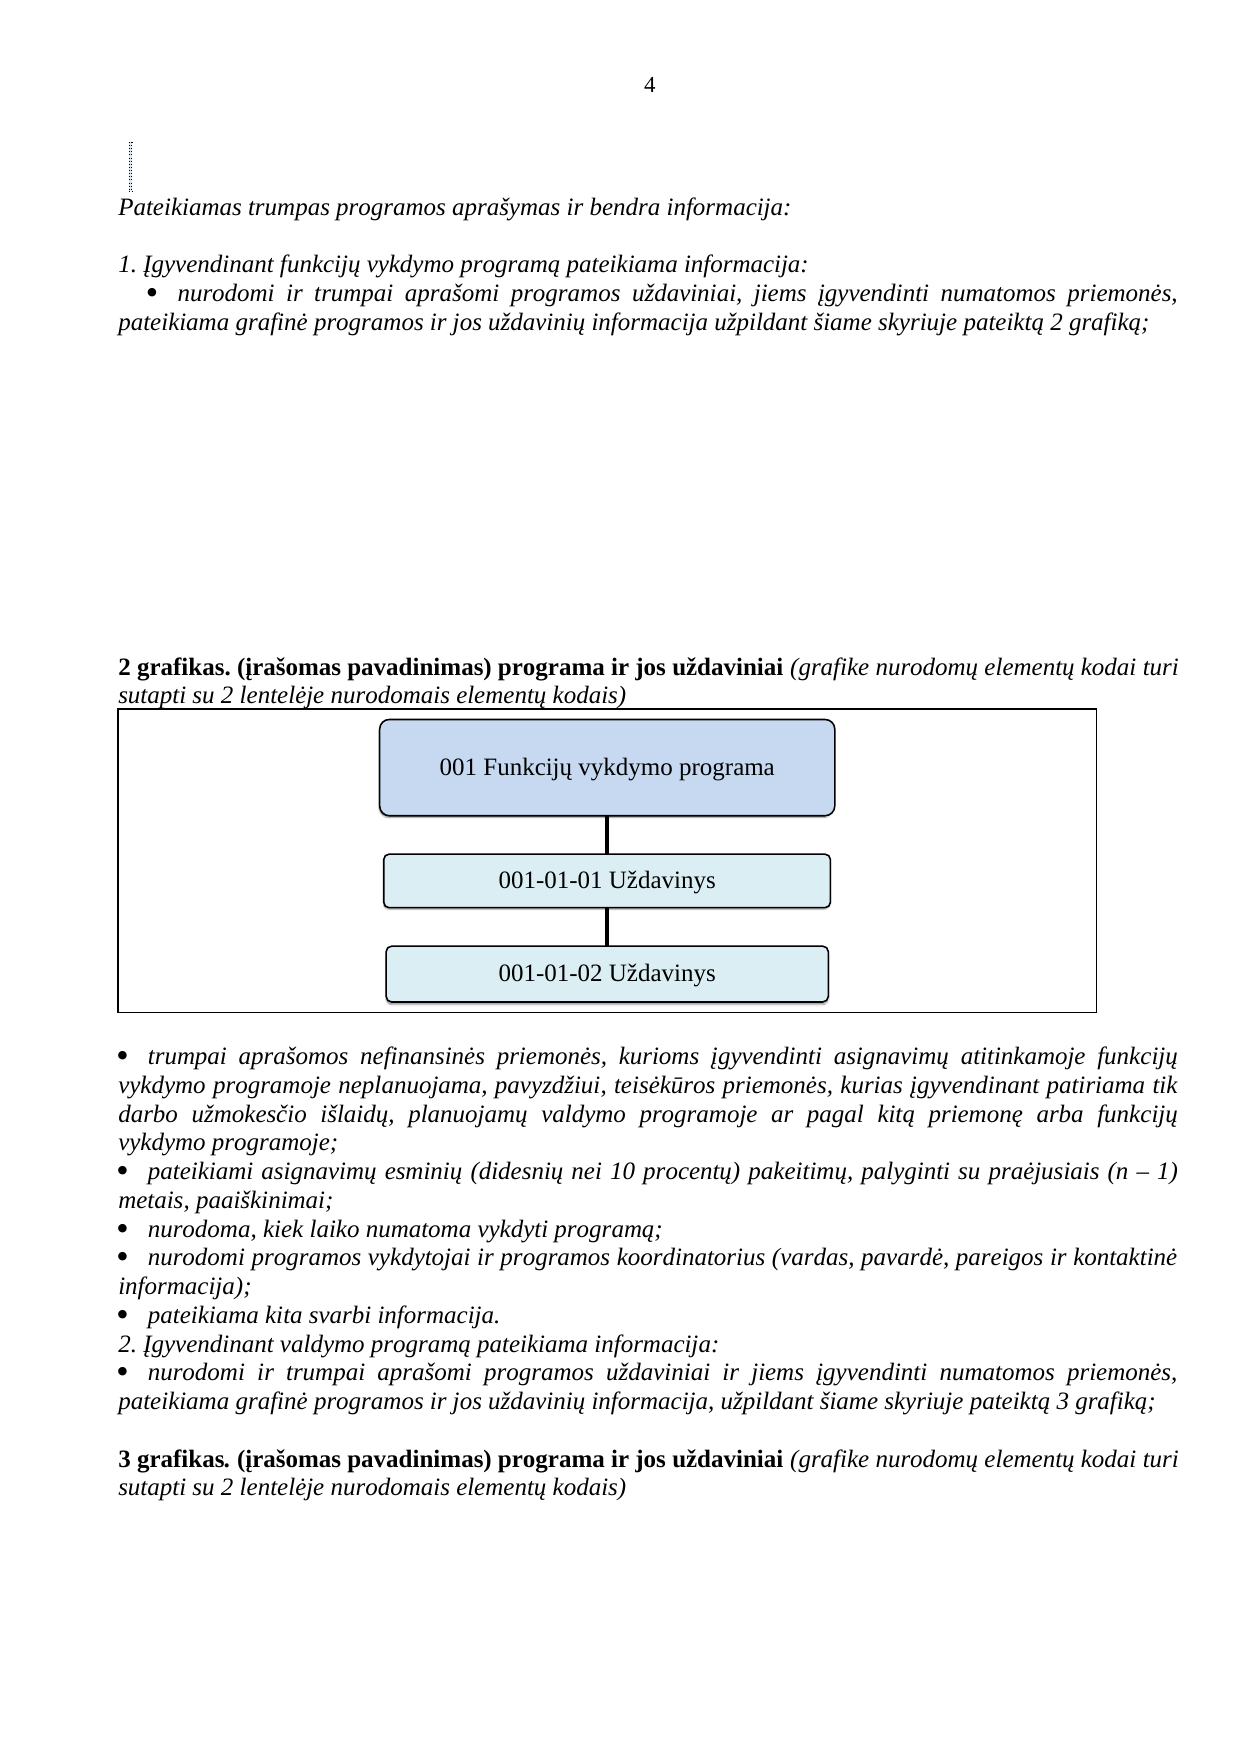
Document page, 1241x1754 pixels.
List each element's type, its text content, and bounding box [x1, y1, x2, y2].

text  trumpai aprašomos nefinansinės priemonės, kurioms įgyvendinti asignavimų atitinkamoje funkcijų vykdymo programoje neplanuojama, pavyzdžiui, teisėkūros priemonės, kurias įgyvendinant patiriama tik darbo užmokesčio išlaidų, planuojamų valdymo programoje ar pagal kitą priemonę arba funkcijų vykdymo programoje; [118, 1041, 1181, 1156]
text  nurodomi ir trumpai aprašomi programos uždaviniai ir jiems įgyvendinti numatomos priemonės, pateikiama grafinė programos ir jos uždavinių informacija, užpildant šiame skyriuje pateiktą 3 grafiką; [118, 1357, 1181, 1415]
text  nurodomi programos vykdytojai ir programos koordinatorius (vardas, pavardė, pareigos ir kontaktinė informacija); [118, 1242, 1181, 1300]
text  nurodoma, kiek laiko numatoma vykdyti programą; [118, 1214, 1181, 1242]
text 1. Įgyvendinant funkcijų vykdymo programą pateikiama informacija: [118, 249, 1181, 278]
text Pateikiamas trumpas programos aprašymas ir bendra informacija: [118, 192, 1181, 221]
text 2 grafikas. (įrašomas pavadinimas) programa ir jos uždaviniai (grafike nurodomų elementų kodai turi sutapti su 2 lentelėje nurodomais elementų kodais) [118, 652, 1181, 709]
text  pateikiami asignavimų esminių (didesnių nei 10 procentų) pakeitimų, palyginti su praėjusiais (n – 1) metais, paaiškinimai; [118, 1156, 1181, 1214]
text  pateikiama kita svarbi informacija. [118, 1300, 1181, 1329]
text  nurodomi ir trumpai aprašomi programos uždaviniai, jiems įgyvendinti numatomos priemonės, pateikiama grafinė programos ir jos uždavinių informacija užpildant šiame skyriuje pateiktą 2 grafiką; [118, 278, 1181, 336]
text 3 grafikas. (įrašomas pavadinimas) programa ir jos uždaviniai (grafike nurodomų elementų kodai turi sutapti su 2 lentelėje nurodomais elementų kodais) [118, 1444, 1181, 1501]
text 2. Įgyvendinant valdymo programą pateikiama informacija: [118, 1329, 1181, 1357]
